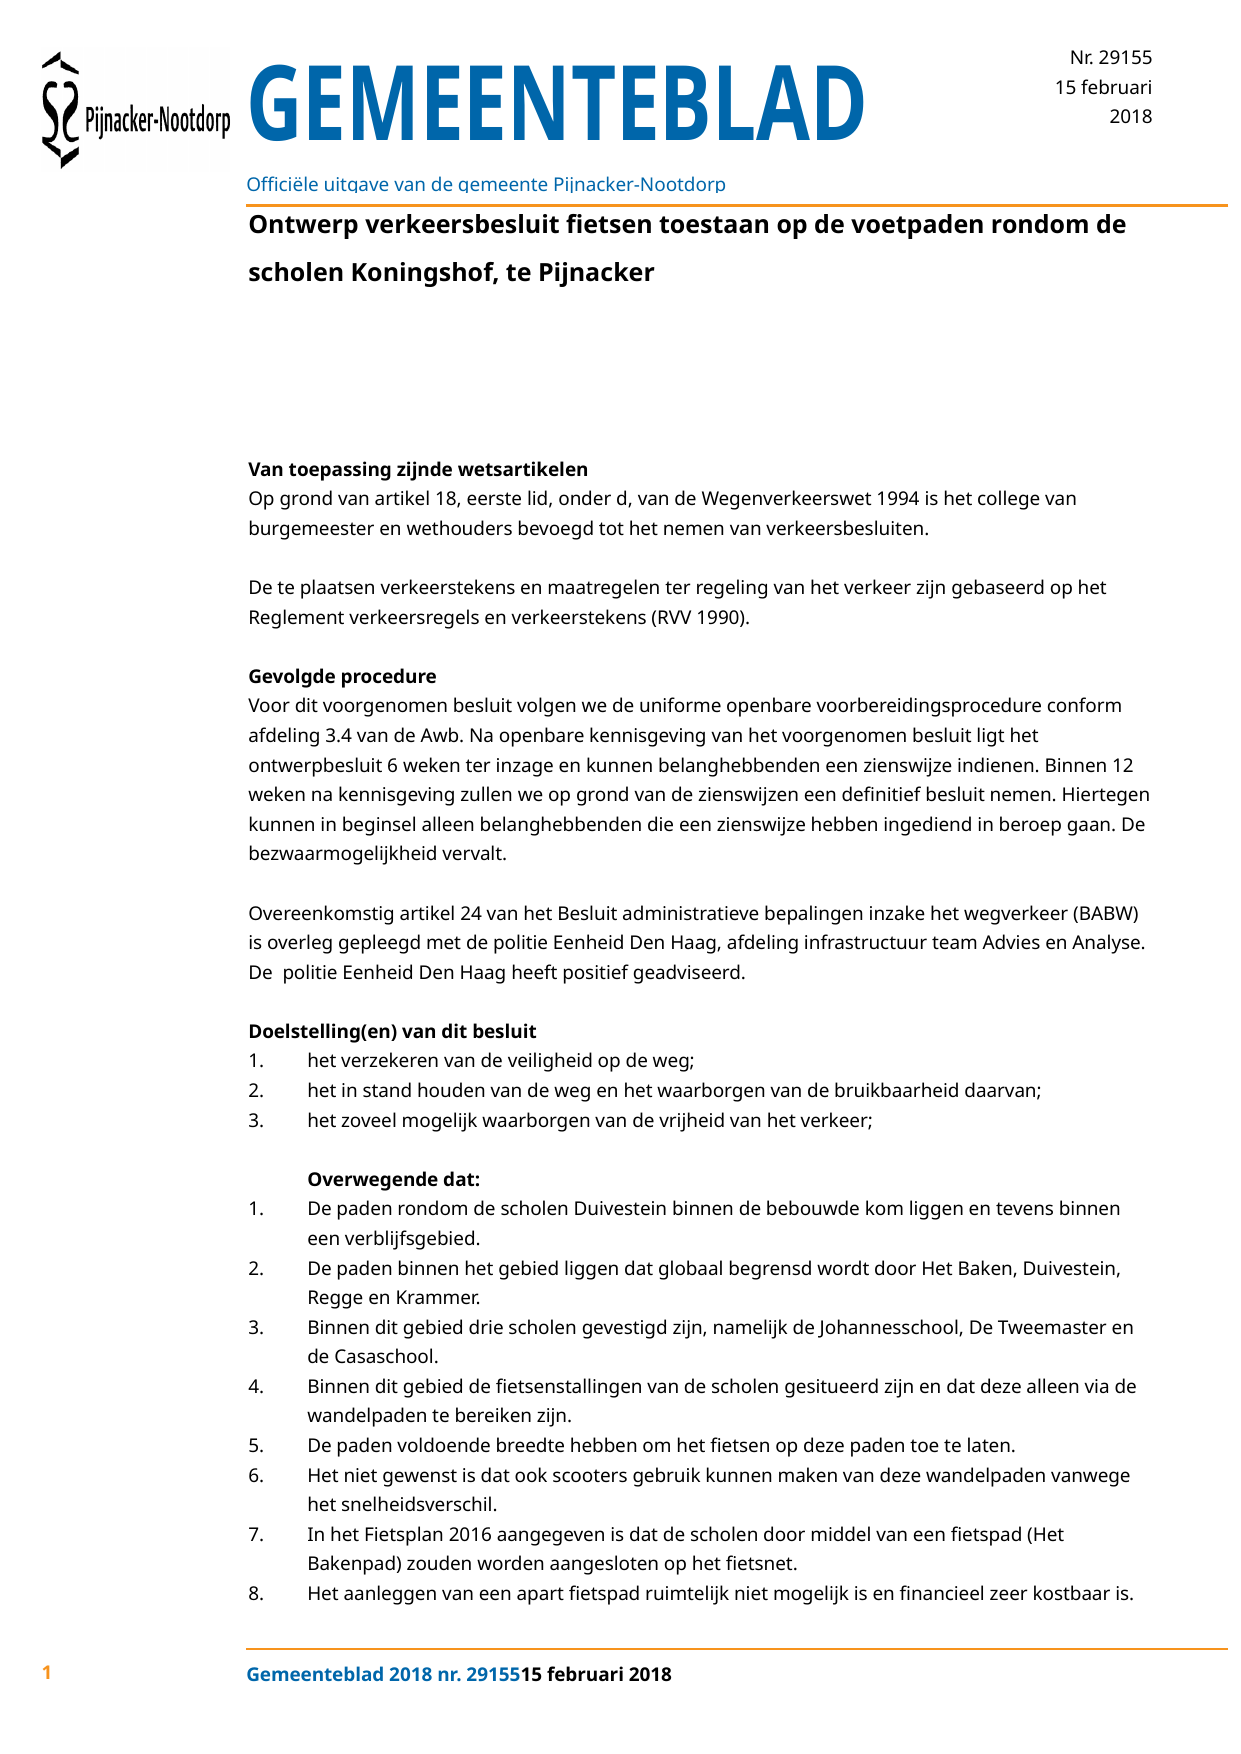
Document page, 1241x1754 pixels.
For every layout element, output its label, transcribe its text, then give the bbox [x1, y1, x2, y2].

list In het Fietsplan 2016 aangegeven is dat de scholen door middel van een fietspad (Het Bakenpad) zouden worden aangesloten op het fietsnet. [248, 1521, 1152, 1576]
text Van toepassing zijnde wetsartikelen [248, 456, 1152, 482]
list Binnen dit gebied drie scholen gevestigd zijn, namelijk de Johannesschool, De Tweemaster en de Casaschool. [248, 1314, 1152, 1369]
list De paden binnen het gebied liggen dat globaal begrensd wordt door Het Baken, Duivestein, Regge en Krammer. [248, 1255, 1152, 1310]
text De te plaatsen verkeerstekens en maatregelen ter regeling van het verkeer zijn gebaseerd op het Reglement verkeersregels en verkeerstekens (RVV 1990). [248, 574, 1152, 629]
text Doelstelling(en) van dit besluit [248, 1018, 1152, 1044]
picture [41, 47, 231, 172]
list Het niet gewenst is dat ook scooters gebruik kunnen maken van deze wandelpaden vanwege het snelheidsverschil. [248, 1462, 1152, 1517]
text Voor dit voorgenomen besluit volgen we de uniforme openbare voorbereidingsprocedure conform afdeling 3.4 van de Awb. Na openbare kennisgeving van het voorgenomen besluit ligt het ontwerpbesluit 6 weken ter inzage en kunnen belanghebbenden een zienswijze indienen. Binnen 12 weken na kennisgeving zullen we op grond van de zienswijzen een definitief besluit nemen. Hiertegen kunnen in beginsel alleen belanghebbenden die een zienswijze hebben ingediend in beroep gaan. De bezwaarmogelijkheid vervalt. [248, 693, 1152, 866]
list het in stand houden van de weg en het waarborgen van de bruikbaarheid daarvan; [248, 1077, 1152, 1103]
list Binnen dit gebied de fietsenstallingen van de scholen gesitueerd zijn en dat deze alleen via de wandelpaden te bereiken zijn. [248, 1373, 1152, 1428]
text Overeenkomstig artikel 24 van het Besluit administratieve bepalingen inzake het wegverkeer (BABW) is overleg gepleegd met de politie Eenheid Den Haag, afdeling infrastructuur team Advies en Analyse. De politie Eenheid Den Haag heeft positief geadviseerd. [248, 900, 1152, 984]
text Gevolgde procedure [248, 663, 1152, 689]
list het zoveel mogelijk waarborgen van de vrijheid van het verkeer; [248, 1107, 1152, 1132]
list het verzekeren van de veiligheid op de weg; [248, 1048, 1152, 1073]
list De paden voldoende breedte hebben om het fietsen op deze paden toe te laten. [248, 1432, 1152, 1458]
list De paden rondom de scholen Duivestein binnen de bebouwde kom liggen en tevens binnen een verblijfsgebied. [248, 1196, 1152, 1251]
list Het aanleggen van een apart fietspad ruimtelijk niet mogelijk is en financieel zeer kostbaar is. [248, 1580, 1152, 1606]
list Overwegende dat: [248, 1166, 1152, 1192]
text Ontwerp verkeersbesluit fietsen toestaan op de voetpaden rondom de scholen Koningshof, te Pijnacker [248, 207, 1152, 288]
text Op grond van artikel 18, eerste lid, onder d, van de Wegenverkeerswet 1994 is het college van burgemeester en wethouders bevoegd tot het nemen van verkeersbesluiten. [248, 486, 1152, 541]
